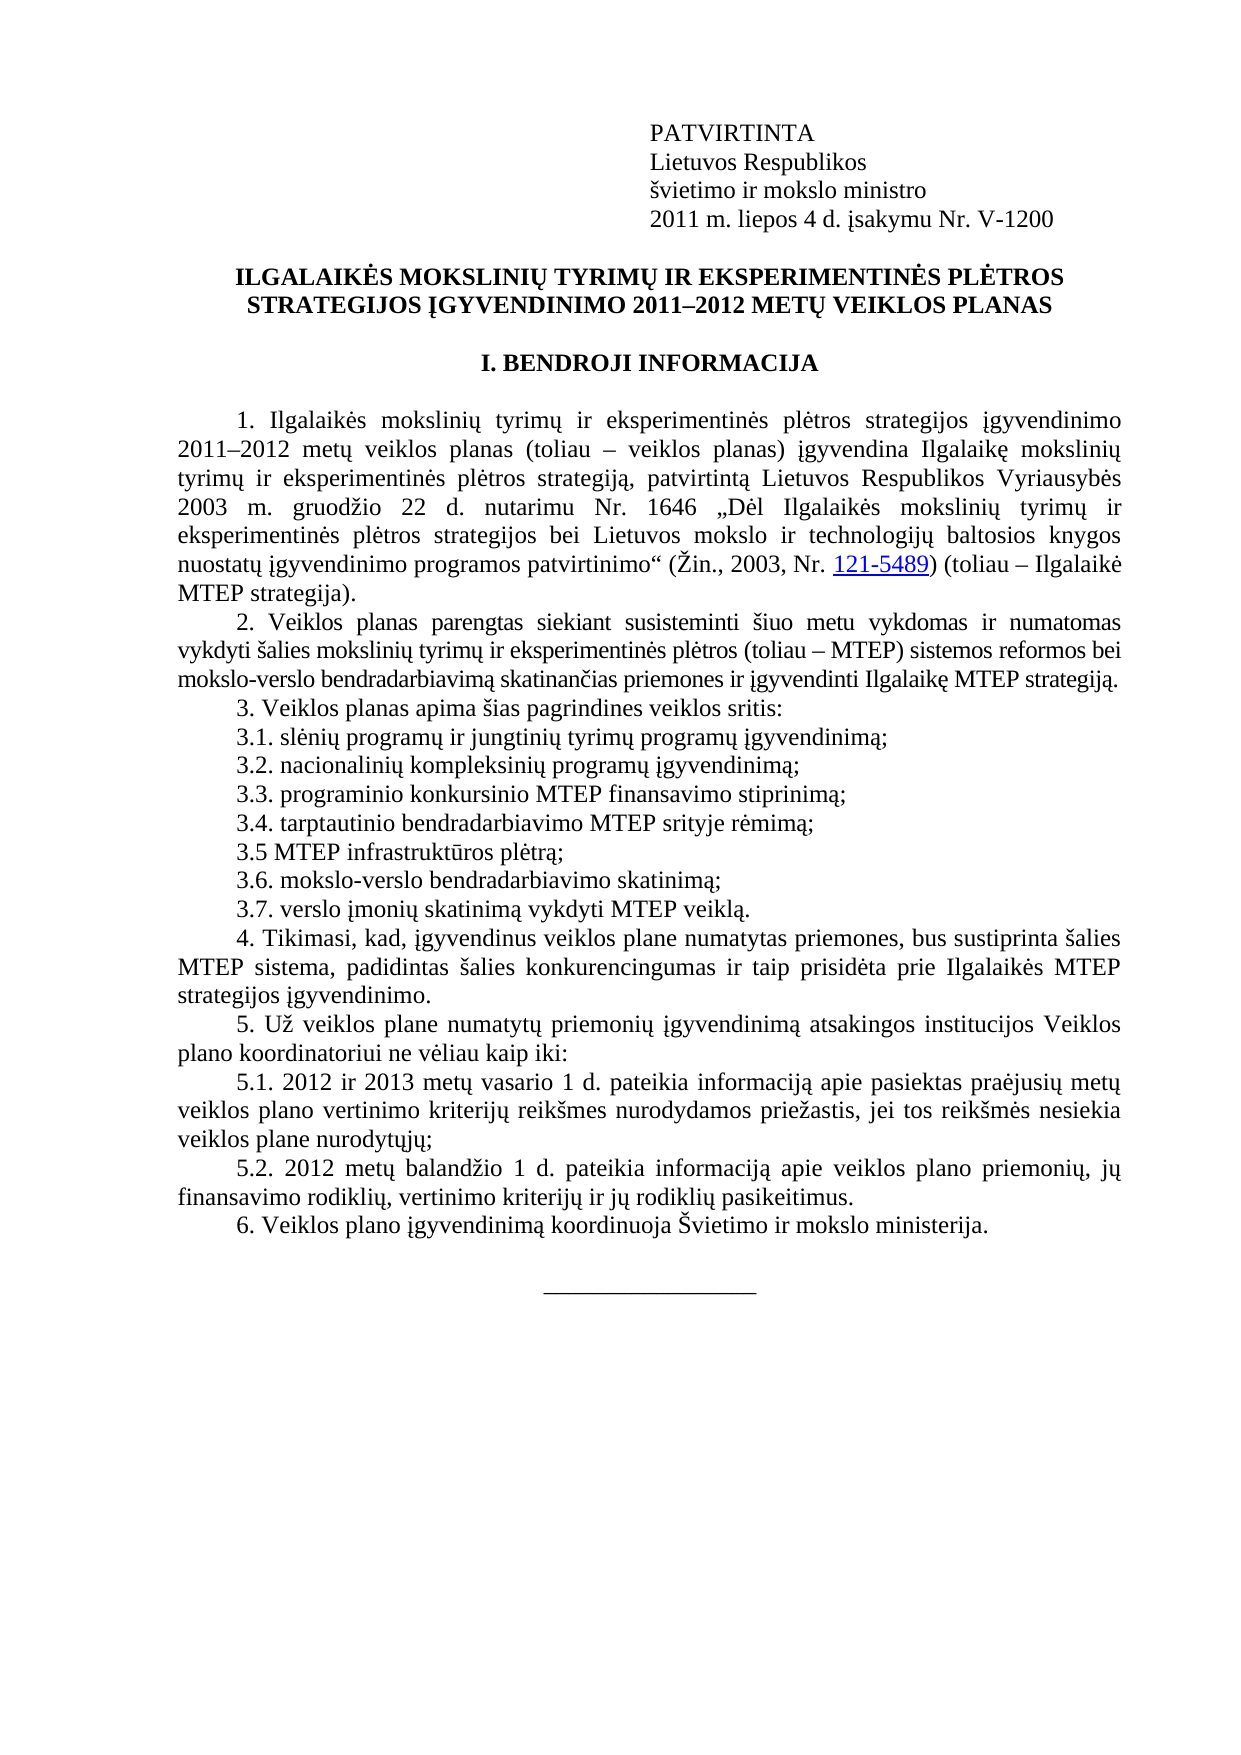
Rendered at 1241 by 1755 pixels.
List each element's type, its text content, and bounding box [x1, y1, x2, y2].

text 4. Tikimasi, kad, įgyvendinus veiklos plane numatytas priemones, bus sustiprinta šalies MTEP sistema, padidintas šalies konkurencingumas ir taip prisidėta prie Ilgalaikės MTEP strategijos įgyvendinimo. [177, 923, 1122, 1009]
text 2011 m. liepos 4 d. įsakymu Nr. V-1200 [649, 204, 1122, 233]
text _________________ [177, 1268, 1122, 1297]
text 2. Veiklos planas parengtas siekiant susisteminti šiuo metu vykdomas ir numatomas vykdyti šalies mokslinių tyrimų ir eksperimentinės plėtros (toliau – MTEP) sistemos reformos bei mokslo-verslo bendradarbiavimą skatinančias priemones ir įgyvendinti Ilgalaikę MTEP strategiją. [177, 607, 1122, 693]
text 3.6. mokslo-verslo bendradarbiavimo skatinimą; [177, 866, 1122, 894]
text PATVIRTINTA [649, 118, 1122, 147]
text 3. Veiklos planas apima šias pagrindines veiklos sritis: [177, 693, 1122, 722]
text švietimo ir mokslo ministro [649, 176, 1122, 204]
text 5.1. 2012 ir 2013 metų vasario 1 d. pateikia informaciją apie pasiektas praėjusių metų veiklos plano vertinimo kriterijų reikšmes nurodydamos priežastis, jei tos reikšmės nesiekia veiklos plane nurodytųjų; [177, 1067, 1122, 1153]
text 3.7. verslo įmonių skatinimą vykdyti MTEP veiklą. [177, 894, 1122, 923]
text 5. Už veiklos plane numatytų priemonių įgyvendinimą atsakingos institucijos Veiklos plano koordinatoriui ne vėliau kaip iki: [177, 1009, 1122, 1067]
text 3.3. programinio konkursinio MTEP finansavimo stiprinimą; [177, 779, 1122, 808]
text 3.1. slėnių programų ir jungtinių tyrimų programų įgyvendinimą; [177, 722, 1122, 751]
text I. BENDROJI INFORMACIJA [177, 348, 1122, 377]
text 5.2. 2012 metų balandžio 1 d. pateikia informaciją apie veiklos plano priemonių, jų finansavimo rodiklių, vertinimo kriterijų ir jų rodiklių pasikeitimus. [177, 1153, 1122, 1211]
text 1. Ilgalaikės mokslinių tyrimų ir eksperimentinės plėtros strategijos įgyvendinimo 2011–2012 metų veiklos planas (toliau – veiklos planas) įgyvendina Ilgalaikę mokslinių tyrimų ir eksperimentinės plėtros strategiją, patvirtintą Lietuvos Respublikos Vyriausybės 2003 m. gruodžio 22 d. nutarimu Nr. 1646 „Dėl Ilgalaikės mokslinių tyrimų ir eksperimentinės plėtros strategijos bei Lietuvos mokslo ir technologijų baltosios knygos nuostatų įgyvendinimo programos patvirtinimo“ (Žin., 2003, Nr. 121-5489) (toliau – Ilgalaikė MTEP strategija). [177, 406, 1122, 607]
text 3.4. tarptautinio bendradarbiavimo MTEP srityje rėmimą; [177, 808, 1122, 837]
text 3.2. nacionalinių kompleksinių programų įgyvendinimą; [177, 751, 1122, 779]
text 3.5 MTEP infrastruktūros plėtrą; [177, 837, 1122, 866]
text ILGALAIKĖS MOKSLINIŲ TYRIMŲ IR EKSPERIMENTINĖS PLĖTROS STRATEGIJOS ĮGYVENDINIMO 2011–2012 METŲ VEIKLOS PLANAS [177, 262, 1122, 319]
text 6. Veiklos plano įgyvendinimą koordinuoja Švietimo ir mokslo ministerija. [177, 1211, 1122, 1239]
text Lietuvos Respublikos [649, 147, 1122, 176]
